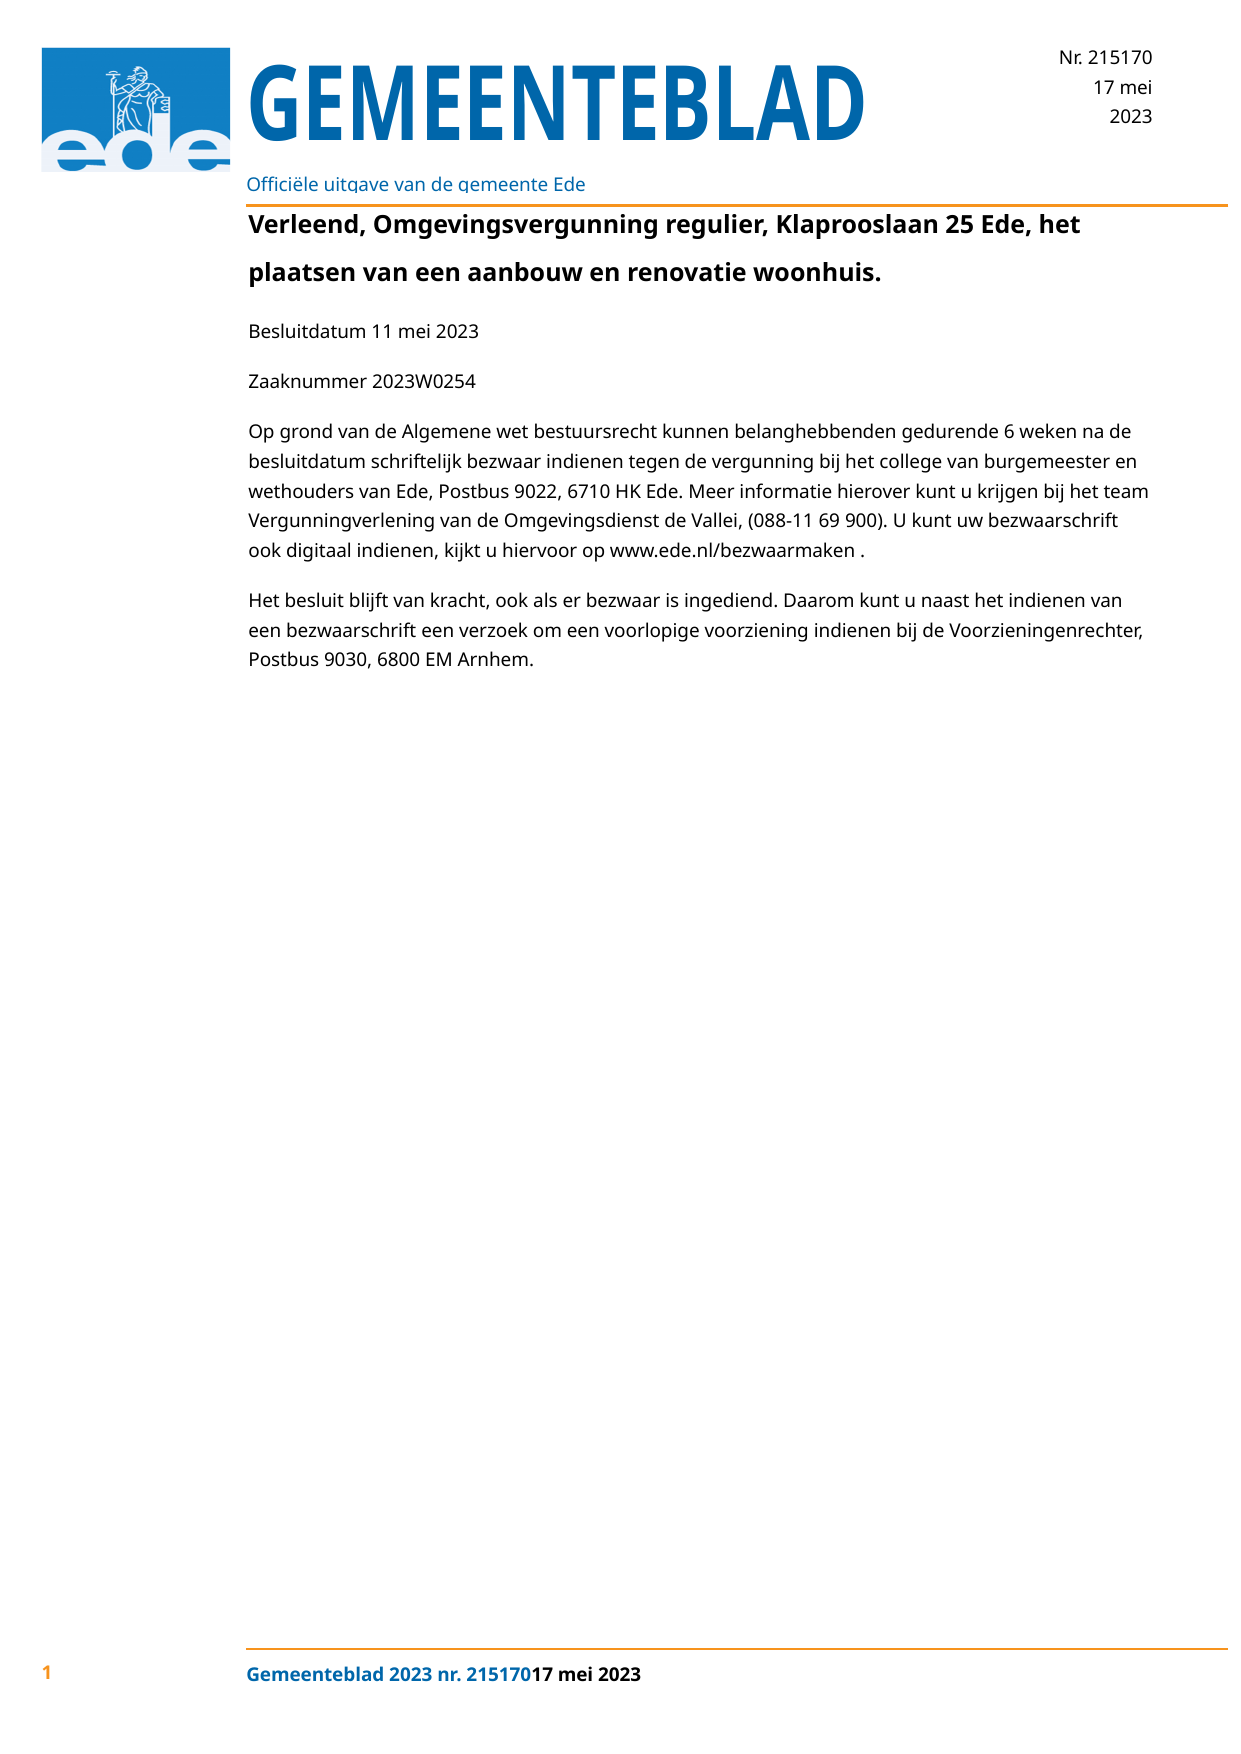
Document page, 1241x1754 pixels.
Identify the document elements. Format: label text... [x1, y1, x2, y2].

text Het besluit blijft van kracht, ook als er bezwaar is ingediend. Daarom kunt u naast het indienen van een bezwaarschrift een verzoek om een voorlopige voorziening indienen bij de Voorzieningenrechter, Postbus 9030, 6800 EM Arnhem. [248, 587, 1152, 672]
text Zaaknummer 2023W0254 [248, 368, 1152, 394]
text Besluitdatum 11 mei 2023 [248, 318, 1152, 344]
text Verleend, Omgevingsvergunning regulier, Klaprooslaan 25 Ede, het plaatsen van een aanbouw en renovatie woonhuis. [248, 207, 1152, 288]
picture [41, 47, 231, 172]
text Op grond van de Algemene wet bestuursrecht kunnen belanghebbenden gedurende 6 weken na de besluitdatum schriftelijk bezwaar indienen tegen de vergunning bij het college van burgemeester en wethouders van Ede, Postbus 9022, 6710 HK Ede. Meer informatie hierover kunt u krijgen bij het team Vergunningverlening van de Omgevingsdienst de Vallei, (088-11 69 900). U kunt uw bezwaarschrift ook digitaal indienen, kijkt u hiervoor op www.ede.nl/bezwaarmaken . [248, 419, 1152, 563]
